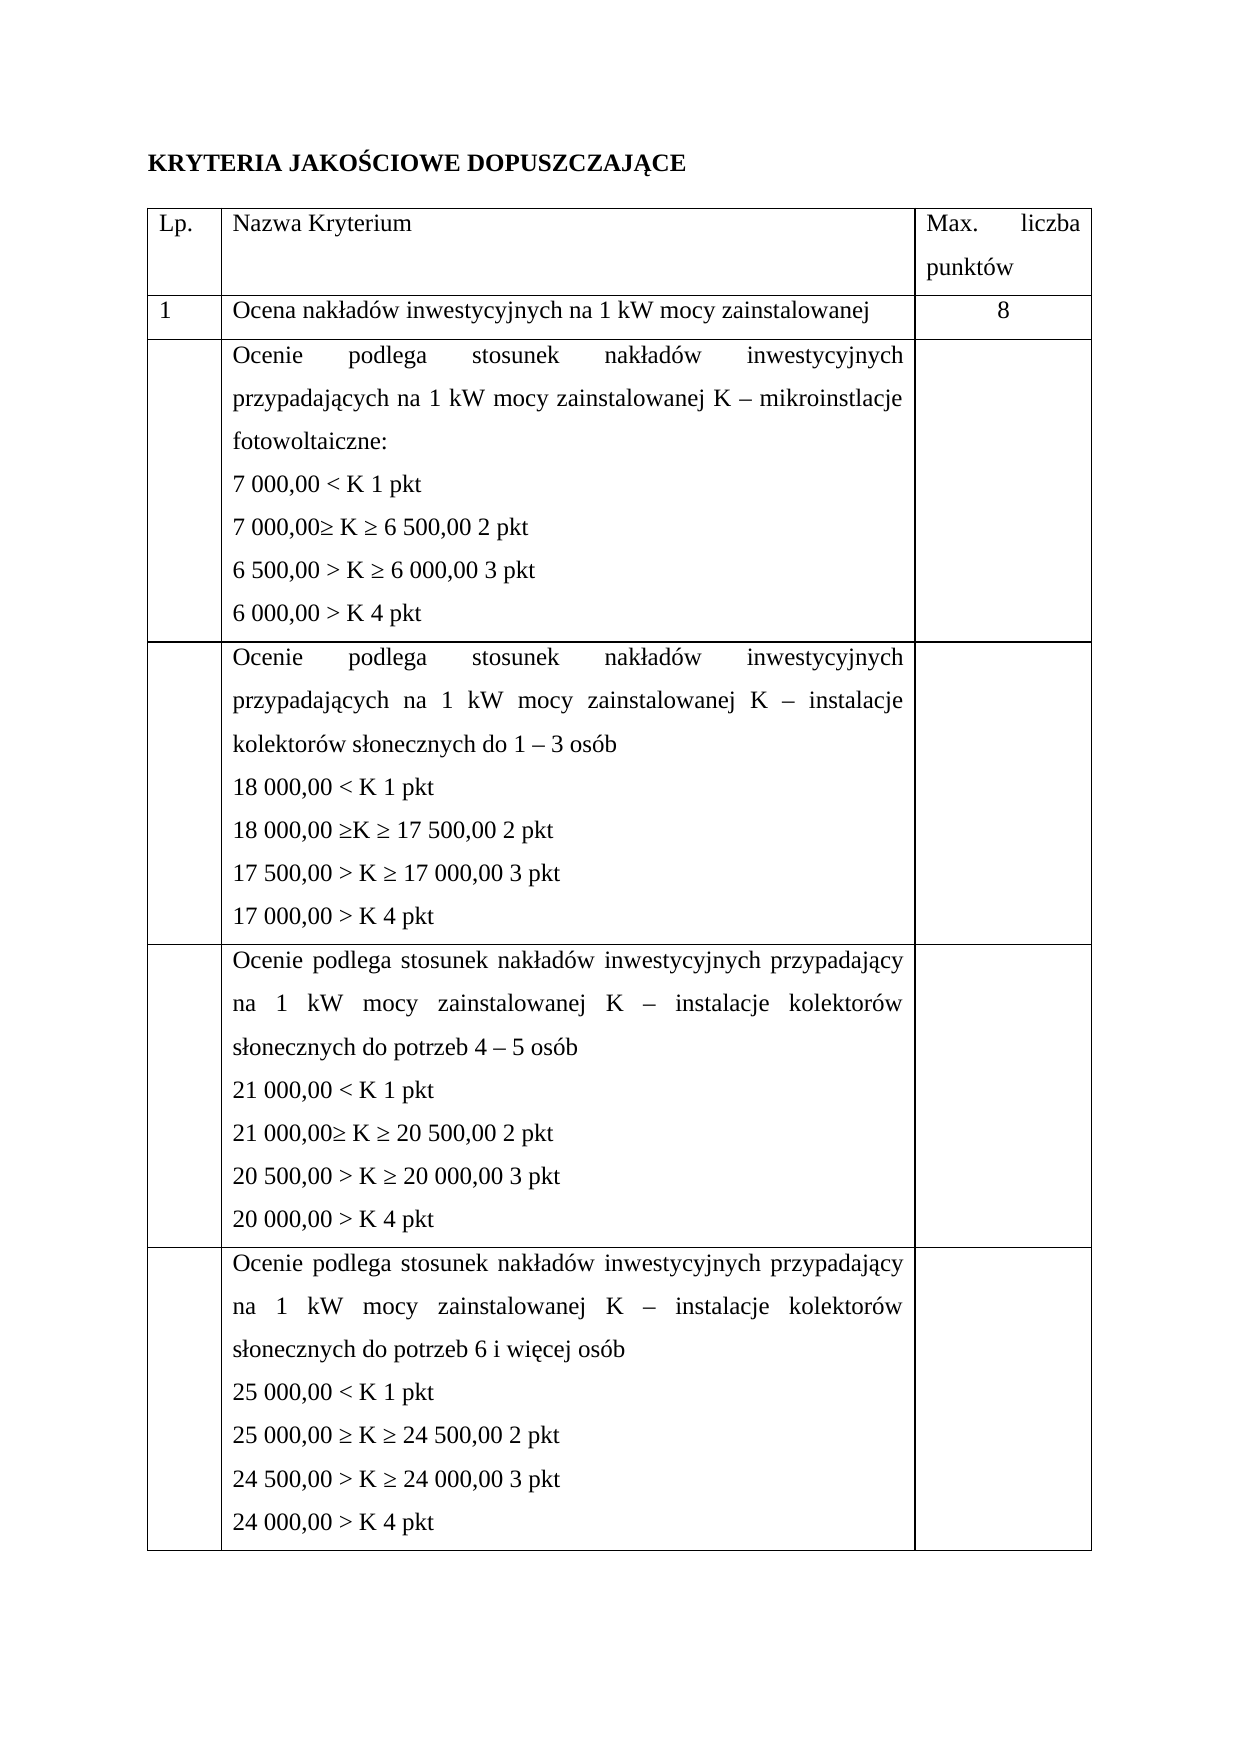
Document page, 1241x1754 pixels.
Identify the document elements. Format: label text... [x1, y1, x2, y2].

table_cell [148, 340, 221, 641]
table_cell Ocenie podlega stosunek nakładów inwestycyjnych przypadający na 1 kW mocy zainstalowanej K – instalacje kolektorów słonecznych do potrzeb 6 i więcej osób 25 000,00 < K 1 pkt 25 000,00 ≥ K ≥ 24 500,00 2 pkt 24 500,00 > K ≥ 24 000,00 3 pkt 24 000,00 > K 4 pkt [222, 1248, 914, 1550]
table_cell [148, 643, 221, 944]
table_cell [148, 1248, 221, 1550]
table_cell Ocenie podlega stosunek nakładów inwestycyjnych przypadający na 1 kW mocy zainstalowanej K – instalacje kolektorów słonecznych do potrzeb 4 – 5 osób 21 000,00 < K 1 pkt 21 000,00≥ K ≥ 20 500,00 2 pkt 20 500,00 > K ≥ 20 000,00 3 pkt 20 000,00 > K 4 pkt [222, 945, 914, 1247]
table_cell Ocena nakładów inwestycyjnych na 1 kW mocy zainstalowanej [222, 296, 914, 339]
table_cell [148, 945, 221, 1247]
table_cell [916, 340, 1091, 641]
table_header Max. liczba punktów [916, 209, 1091, 294]
table_cell 8 [916, 296, 1091, 339]
table_cell [916, 945, 1091, 1247]
table_cell 1 [148, 296, 221, 339]
table_cell [916, 643, 1091, 944]
table_header Lp. [148, 209, 221, 294]
table_cell [916, 1248, 1091, 1550]
text KRYTERIA JAKOŚCIOWE DOPUSZCZAJĄCE [148, 148, 1093, 176]
table_cell Ocenie podlega stosunek nakładów inwestycyjnych przypadających na 1 kW mocy zainstalowanej K – mikroinstlacje fotowoltaiczne: 7 000,00 < K 1 pkt 7 000,00≥ K ≥ 6 500,00 2 pkt 6 500,00 > K ≥ 6 000,00 3 pkt 6 000,00 > K 4 pkt [222, 340, 914, 641]
table_header Nazwa Kryterium [222, 209, 914, 294]
table_cell Ocenie podlega stosunek nakładów inwestycyjnych przypadających na 1 kW mocy zainstalowanej K – instalacje kolektorów słonecznych do 1 – 3 osób 18 000,00 < K 1 pkt 18 000,00 ≥K ≥ 17 500,00 2 pkt 17 500,00 > K ≥ 17 000,00 3 pkt 17 000,00 > K 4 pkt [222, 643, 914, 944]
